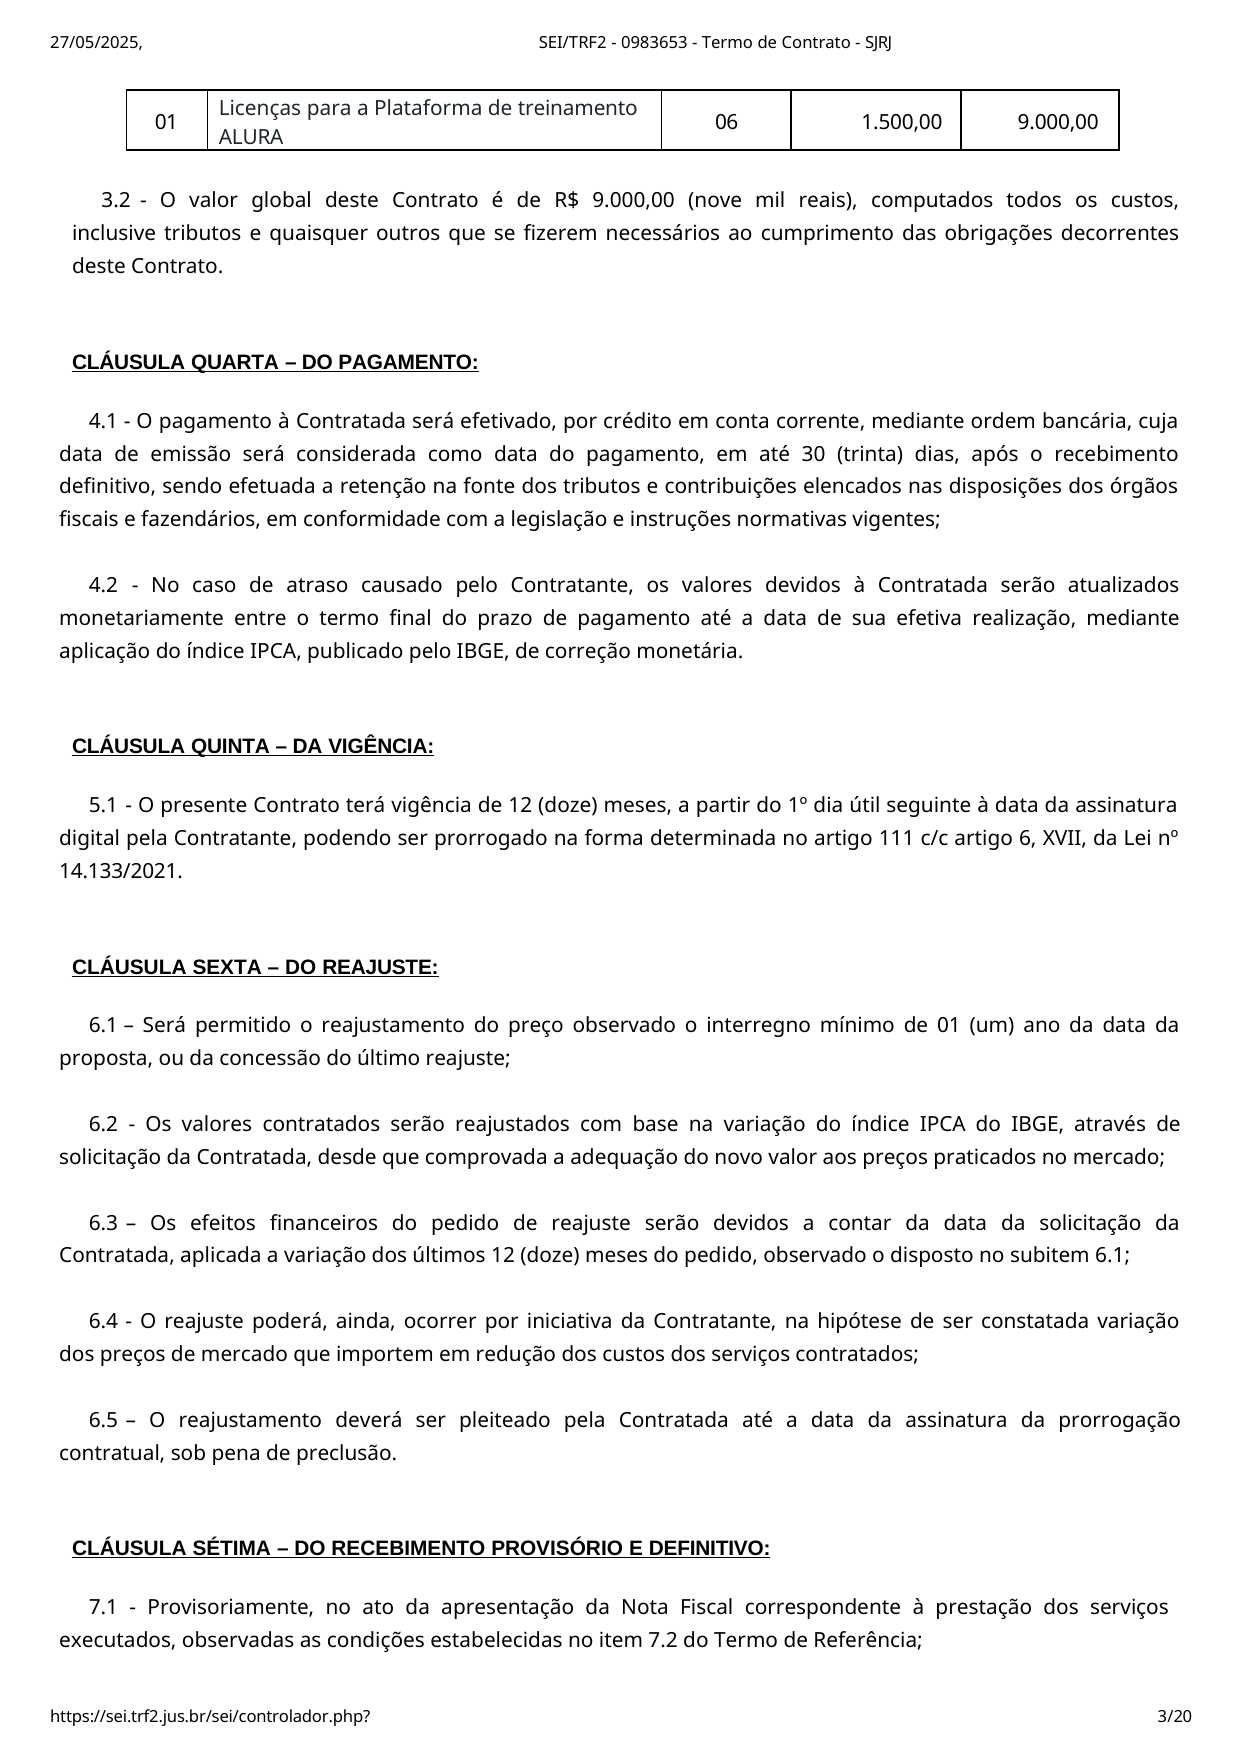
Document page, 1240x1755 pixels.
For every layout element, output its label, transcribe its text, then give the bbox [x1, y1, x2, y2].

list – Será permitido o reajustamento do preço observado o interregno mínimo de 01 (um) ano da data da proposta, ou da concessão do último reajuste; [59, 1011, 1181, 1072]
subtitle CLÁUSULA QUINTA – DA VIGÊNCIA: [72, 734, 1181, 758]
subtitle CLÁUSULA SEXTA – DO REAJUSTE: [72, 954, 1181, 978]
list - No caso de atraso causado pelo Contratante, os valores devidos à Contratada serão atualizados monetariamente entre o termo final do prazo de pagamento até a data de sua efetiva realização, mediante aplicação do índice IPCA, publicado pelo IBGE, de correção monetária. [59, 570, 1181, 664]
subtitle CLÁUSULA SÉTIMA – DO RECEBIMENTO PROVISÓRIO E DEFINITIVO: [72, 1536, 1181, 1560]
table_header Licenças para a Plataforma de treinamento ALURA [208, 91, 661, 149]
table_header 01 [127, 91, 207, 149]
subtitle CLÁUSULA QUARTA – DO PAGAMENTO: [72, 349, 1181, 373]
list - O pagamento à Contratada será efetivado, por crédito em conta corrente, mediante ordem bancária, cuja data de emissão será considerada como data do pagamento, em até 30 (trinta) dias, após o recebimento definitivo, sendo efetuada a retenção na fonte dos tributos e contribuições elencados nas disposições dos órgãos fiscais e fazendários, em conformidade com a legislação e instruções normativas vigentes; [59, 406, 1181, 533]
list – Os efeitos financeiros do pedido de reajuste serão devidos a contar da data da solicitação da Contratada, aplicada a variação dos últimos 12 (doze) meses do pedido, observado o disposto no subitem 6.1; [59, 1208, 1181, 1269]
text 7.1 - Provisoriamente, no ato da apresentação da Nota Fiscal correspondente à prestação dos serviços executados, observadas as condições estabelecidas no item 7.2 do Termo de Referência; [59, 1592, 1171, 1653]
list - O presente Contrato terá vigência de 12 (doze) meses, a partir do 1º dia útil seguinte à data da assinatura digital pela Contratante, podendo ser prorrogado na forma determinada no artigo 111 c/c artigo 6, XVII, da Lei nº 14.133/2021. [59, 790, 1181, 885]
table_header 06 [662, 91, 790, 149]
table_header 9.000,00 [962, 91, 1118, 149]
list – O reajustamento deverá ser pleiteado pela Contratada até a data da assinatura da prorrogação contratual, sob pena de preclusão. [59, 1405, 1181, 1466]
table_header 1.500,00 [792, 91, 960, 149]
list - O reajuste poderá, ainda, ocorrer por iniciativa da Contratante, na hipótese de ser constatada variação dos preços de mercado que importem em redução dos custos dos serviços contratados; [59, 1306, 1181, 1367]
list - Os valores contratados serão reajustados com base na variação do índice IPCA do IBGE, através de solicitação da Contratada, desde que comprovada a adequação do novo valor aos preços praticados no mercado; [59, 1109, 1181, 1171]
list - O valor global deste Contrato é de R$ 9.000,00 (nove mil reais), computados todos os custos, inclusive tributos e quaisquer outros que se fizerem necessários ao cumprimento das obrigações decorrentes deste Contrato. [72, 186, 1181, 280]
